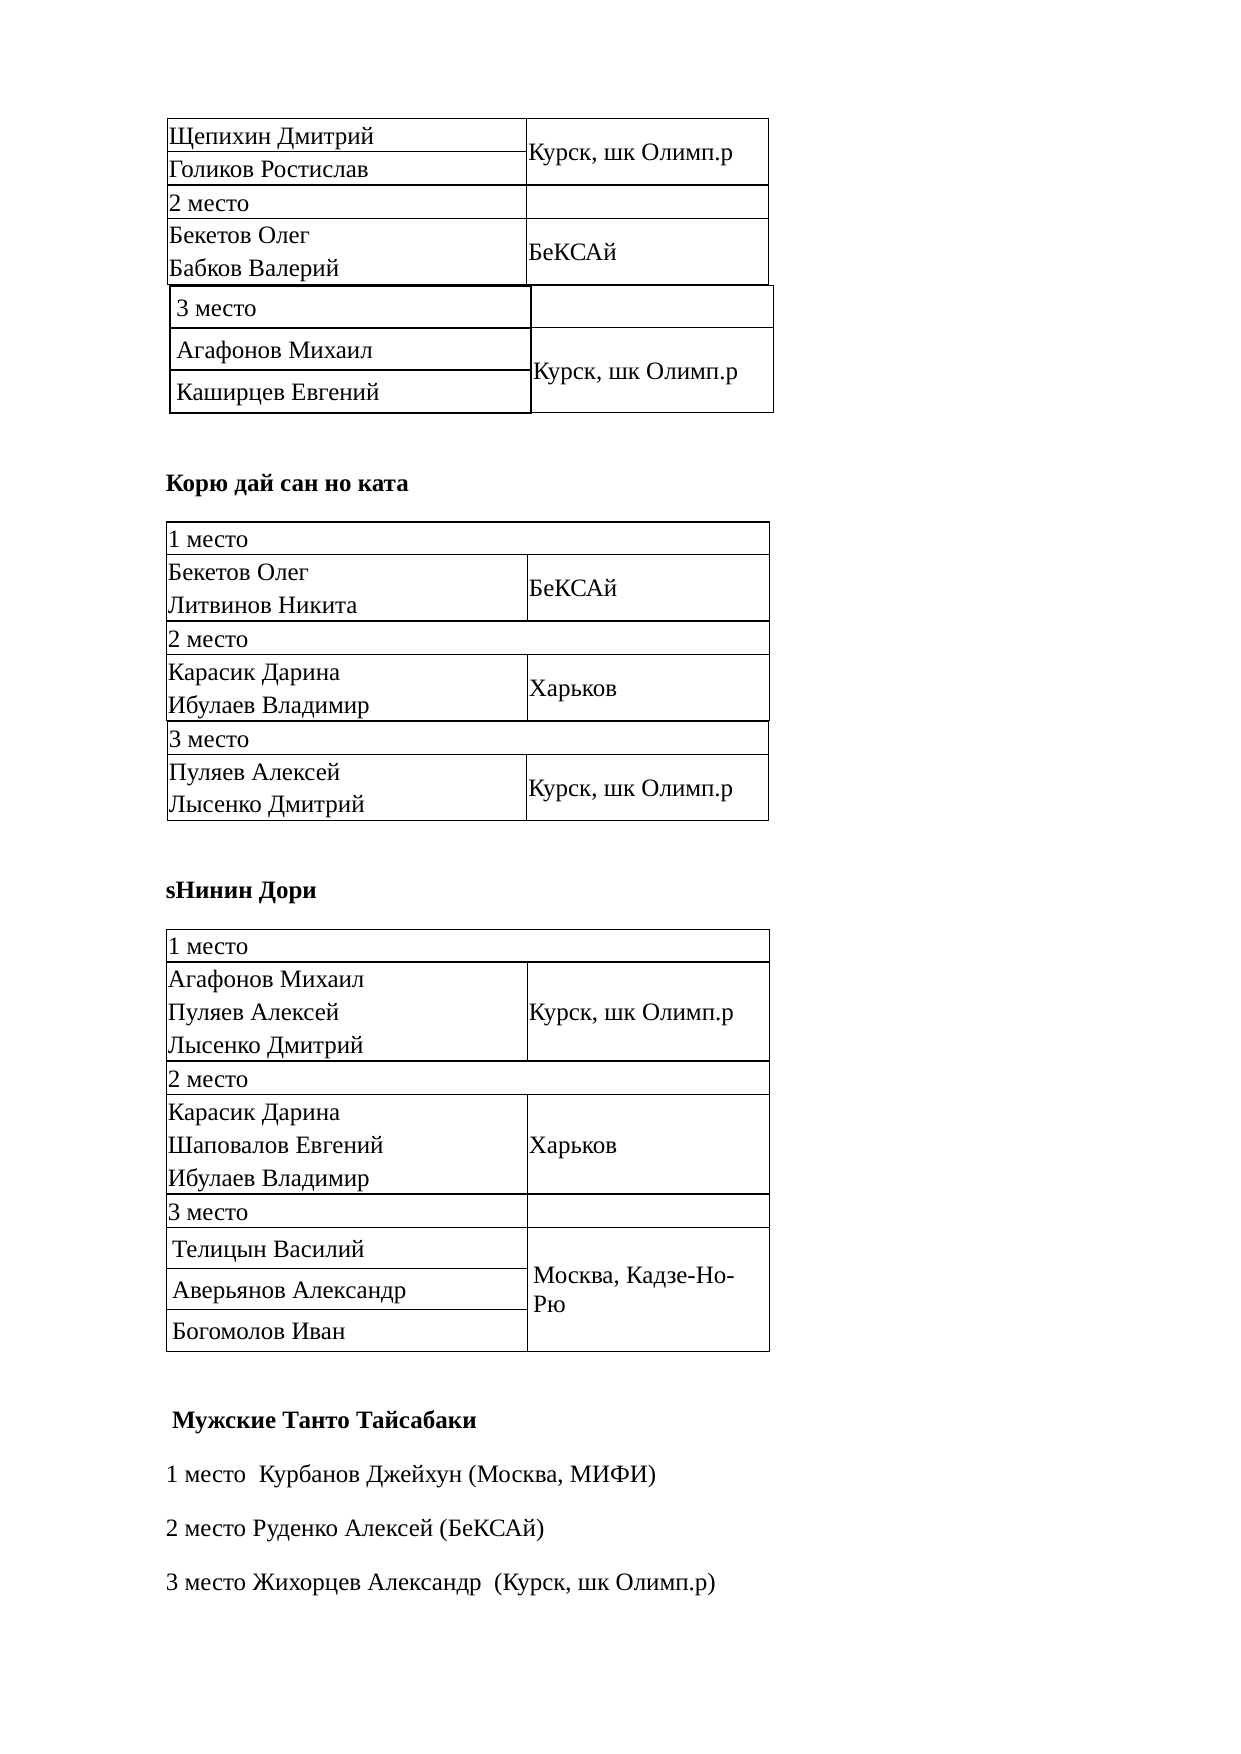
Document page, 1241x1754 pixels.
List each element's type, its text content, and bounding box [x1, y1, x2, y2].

table_cell Бабков Валерий [168, 251, 526, 284]
table_cell Каширцев Евгений [171, 371, 530, 412]
table_header 3 место [168, 722, 768, 754]
table_cell Голиков Ростислав [168, 152, 526, 184]
text 1 место Курбанов Джейхун (Москва, МИФИ) [166, 1459, 1152, 1488]
table_cell Агафонов Михаил [171, 329, 530, 369]
text Корю дай сан но ката [166, 468, 1152, 496]
table_cell Пуляев Алексей [168, 755, 526, 787]
table_cell Курск, шк Олимп.р [527, 755, 768, 820]
text sНинин Дори [166, 875, 1152, 903]
table_header [527, 186, 768, 218]
table_cell Богомолов Иван [167, 1310, 527, 1351]
table_cell БеКСАй [528, 555, 769, 620]
table_header [528, 1195, 769, 1227]
table_header [532, 286, 773, 327]
table_cell БеКСАй [527, 219, 768, 284]
table_cell Харьков [528, 1095, 769, 1193]
table_header 1 место [167, 523, 769, 554]
table_cell Москва, Кадзе-Но-Рю [528, 1228, 769, 1351]
text 3 место Жихорцев Александр (Курск, шк Олимп.р) [166, 1567, 1152, 1596]
table_cell Ибулаев Владимир [167, 687, 527, 720]
table_cell Телицын Василий [167, 1228, 527, 1268]
table_cell Щепихин Дмитрий [168, 119, 526, 151]
table_header 2 место [167, 622, 769, 654]
table_cell Аверьянов Александр [167, 1269, 527, 1309]
text 2 место Руденко Алексей (БеКСАй) [166, 1513, 1152, 1542]
table_cell Бекетов Олег [168, 219, 526, 251]
table_cell Лысенко Дмитрий [168, 787, 526, 820]
table_header 1 место [167, 930, 769, 961]
table_header 3 место [171, 287, 530, 327]
table_cell Карасик Дарина [167, 655, 527, 687]
table_cell Бекетов Олег [167, 555, 527, 587]
table_cell Литвинов Никита [167, 587, 527, 620]
table_cell Лысенко Дмитрий [167, 1027, 527, 1060]
text Мужские Танто Тайсабаки [166, 1406, 1152, 1434]
table_cell Харьков [528, 655, 769, 720]
table_cell Агафонов Михаил [167, 963, 527, 994]
table_cell Карасик Дарина [167, 1095, 527, 1127]
table_cell Ибулаев Владимир [167, 1160, 527, 1193]
table_cell Шаповалов Евгений [167, 1127, 527, 1160]
table_header 3 место [167, 1195, 527, 1227]
table_cell Курск, шк Олимп.р [527, 119, 768, 184]
table_header 2 место [167, 1062, 769, 1094]
table_cell Пуляев Алексей [167, 994, 527, 1027]
table_cell Курск, шк Олимп.р [532, 328, 773, 412]
table_header 2 место [168, 186, 526, 218]
table_cell Курск, шк Олимп.р [528, 963, 769, 1060]
